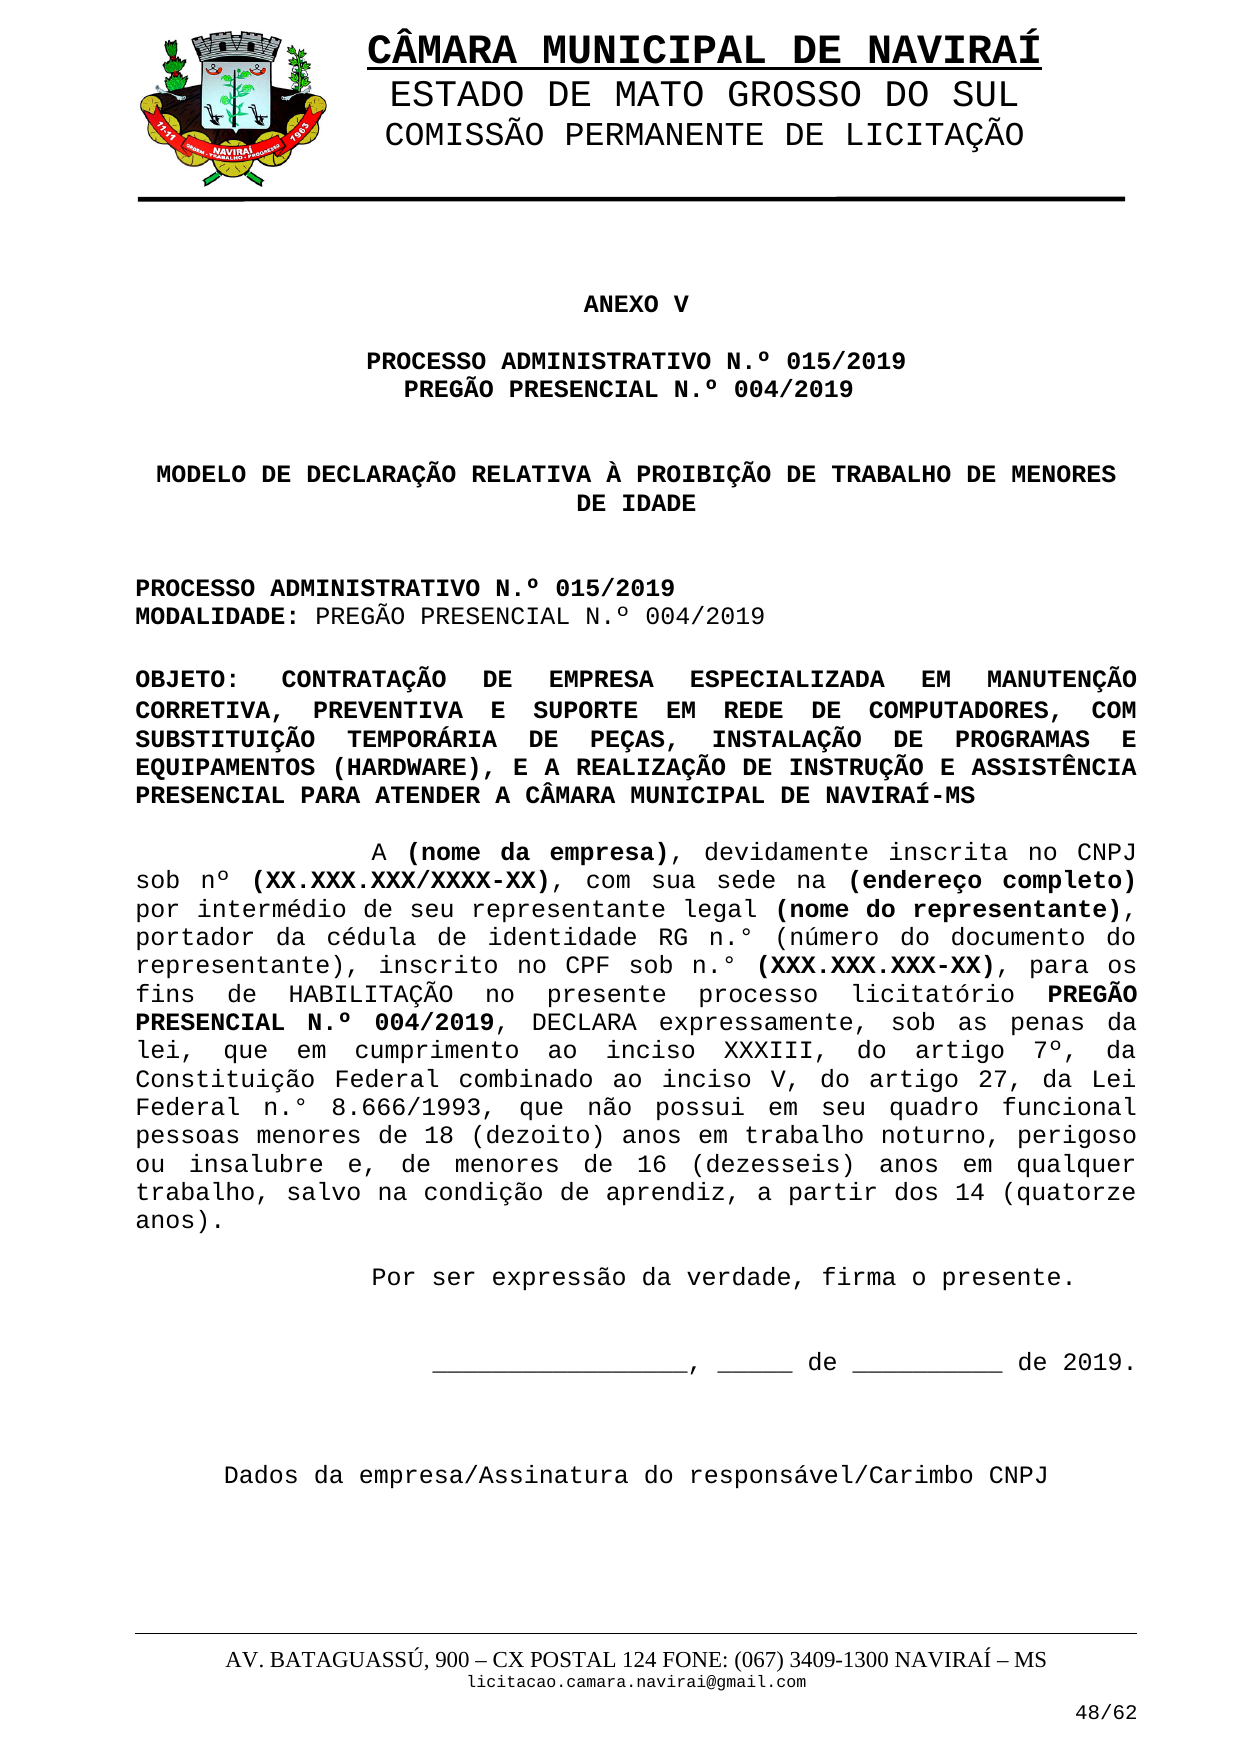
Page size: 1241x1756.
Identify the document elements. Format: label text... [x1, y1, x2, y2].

text ANEXO V [135, 292, 1137, 320]
text OBJETO: CONTRATAÇÃO DE EMPRESA ESPECIALIZADA EM MANUTENÇÃO CORRETIVA, PREVENTIVA E SUPORTE EM REDE DE COMPUTADORES, COM SUBSTITUIÇÃO TEMPORÁRIA DE PEÇAS, INSTALAÇÃO DE PROGRAMAS E EQUIPAMENTOS (HARDWARE), E A REALIZAÇÃO DE INSTRUÇÃO E ASSISTÊNCIA PRESENCIAL PARA ATENDER A CÂMARA MUNICIPAL DE NAVIRAÍ-MS [135, 660, 1137, 811]
text PREGÃO PRESENCIAL N.º 004/2019 [135, 377, 1137, 405]
text Dados da empresa/Assinatura do responsável/Carimbo CNPJ [135, 1463, 1137, 1491]
text _________________, _____ de __________ de 2019. [135, 1349, 1137, 1378]
text Por ser expressão da verdade, firma o presente. [135, 1264, 1137, 1293]
text MODALIDADE: PREGÃO PRESENCIAL N.º 004/2019 [135, 603, 1137, 632]
text A (nome da empresa), devidamente inscrita no CNPJ sob nº (XX.XXX.XXX/XXXX-XX), com sua sede na (endereço completo) por intermédio de seu representante legal (nome do representante), portador da cédula de identidade RG n.° (número do documento do representante), inscrito no CPF sob n.° (XXX.XXX.XXX-XX), para os fins de HABILITAÇÃO no presente processo licitatório PREGÃO PRESENCIAL N.º 004/2019, DECLARA expressamente, sob as penas da lei, que em cumprimento ao inciso XXXIII, do artigo 7º, da Constituição Federal combinado ao inciso V, do artigo 27, da Lei Federal n.° 8.666/1993, que não possui em seu quadro funcional pessoas menores de 18 (dezoito) anos em trabalho noturno, perigoso ou insalubre e, de menores de 16 (dezesseis) anos em qualquer trabalho, salvo na condição de aprendiz, a partir dos 14 (quatorze anos). [135, 839, 1137, 1236]
text PROCESSO ADMINISTRATIVO N.º 015/2019 [135, 348, 1137, 377]
text PROCESSO ADMINISTRATIVO N.º 015/2019 [135, 575, 1137, 603]
text MODELO DE DECLARAÇÃO RELATIVA À PROIBIÇÃO DE TRABALHO DE MENORES DE IDADE [135, 462, 1137, 518]
